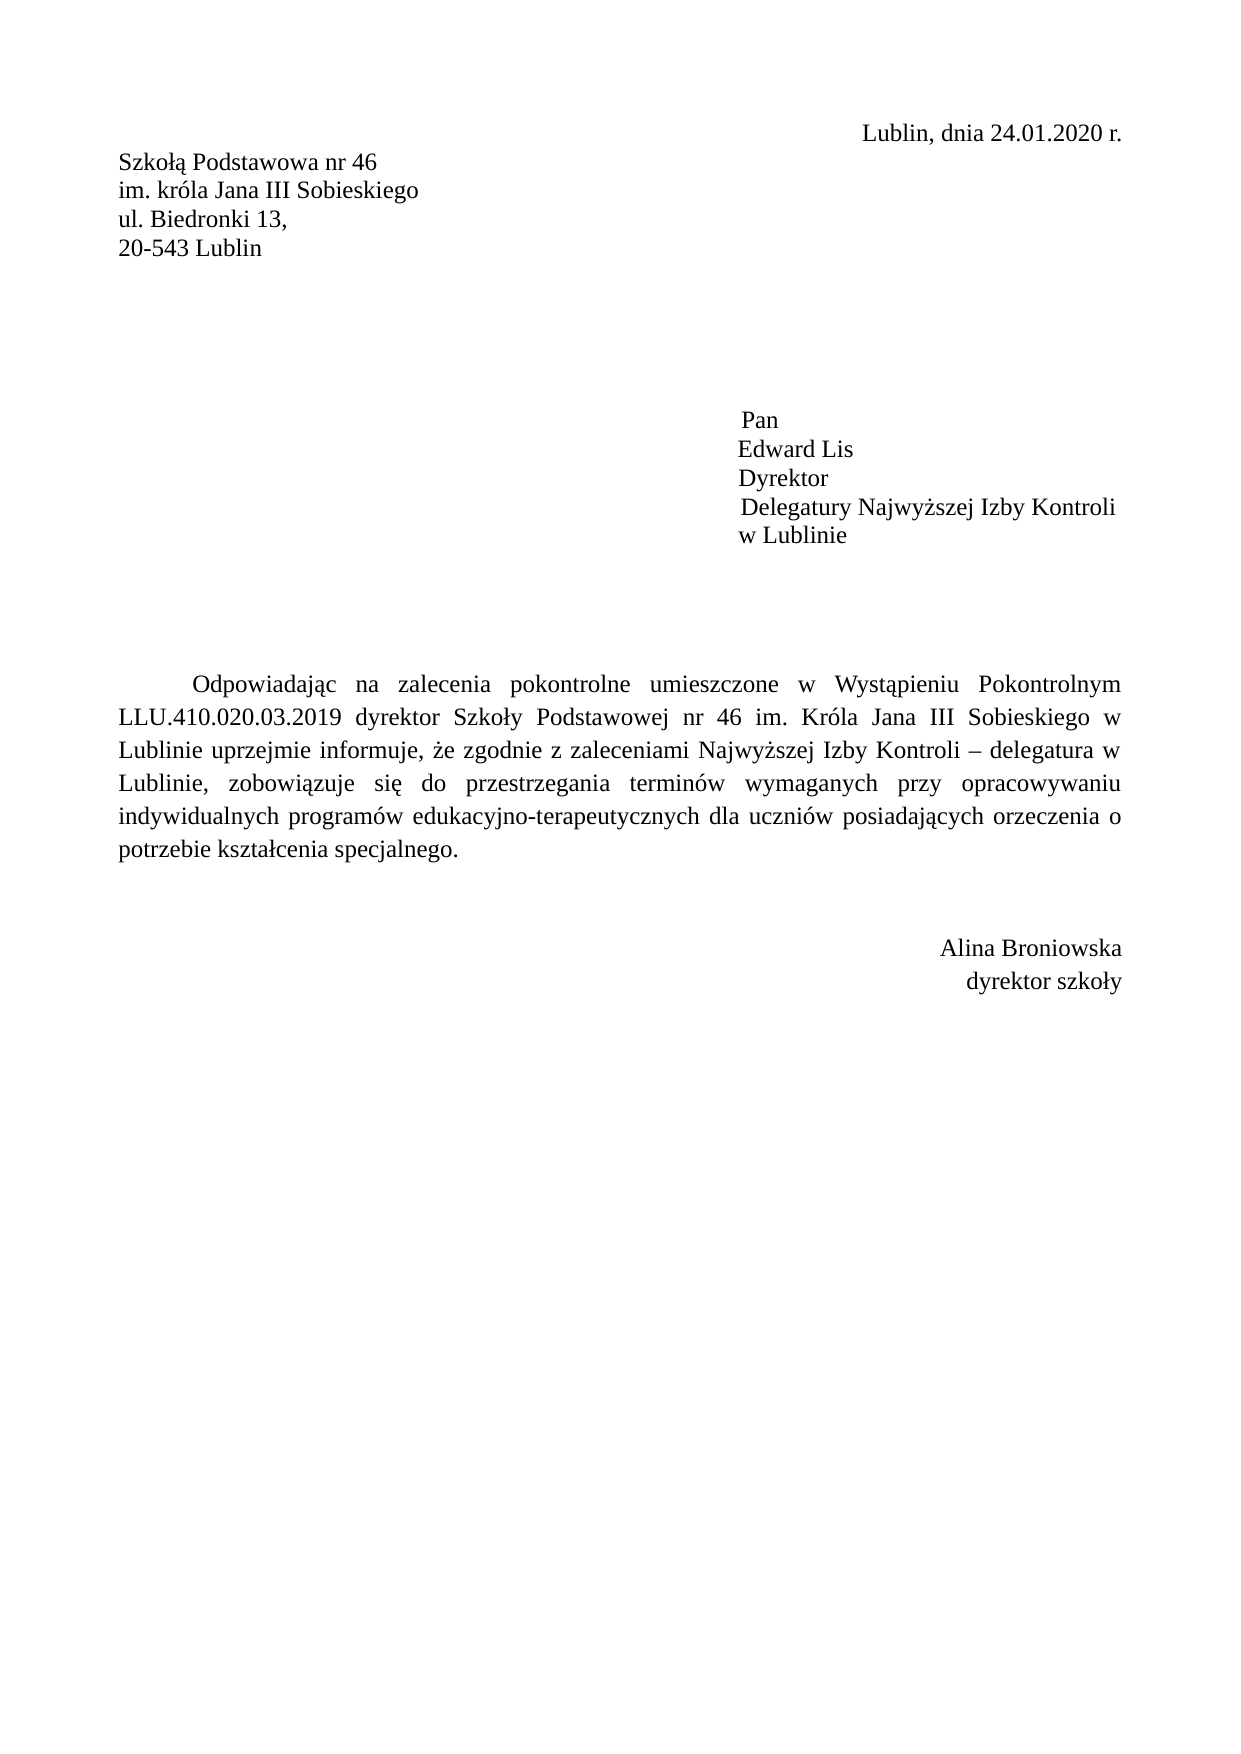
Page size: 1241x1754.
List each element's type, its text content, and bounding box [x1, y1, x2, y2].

text Lublin, dnia 24.01.2020 r. [118, 118, 1122, 147]
text Odpowiadając na zalecenia pokontrolne umieszczone w Wystąpieniu Pokontrolnym LLU.410.020.03.2019 dyrektor Szkoły Podstawowej nr 46 im. Króla Jana III Sobieskiego w Lublinie uprzejmie informuje, że zgodnie z zaleceniami Najwyższej Izby Kontroli – delegatura w Lublinie, zobowiązuje się do przestrzegania terminów wymaganych przy opracowywaniu indywidualnych programów edukacyjno-terapeutycznych dla uczniów posiadających orzeczenia o potrzebie kształcenia specjalnego. [118, 669, 1122, 862]
text Dyrektor [118, 463, 1122, 492]
text Delegatury Najwyższej Izby Kontroli [118, 492, 1122, 521]
text Szkołą Podstawowa nr 46 [118, 147, 1122, 176]
text ul. Biedronki 13, [118, 204, 1122, 233]
text im. króla Jana III Sobieskiego [118, 176, 1122, 204]
text 20-543 Lublin [118, 233, 1122, 262]
text Pan [118, 406, 1122, 434]
text w Lublinie [118, 521, 1122, 549]
text Alina Broniowska [118, 933, 1122, 962]
text Edward Lis [118, 434, 1122, 463]
text dyrektor szkoły [118, 966, 1122, 994]
